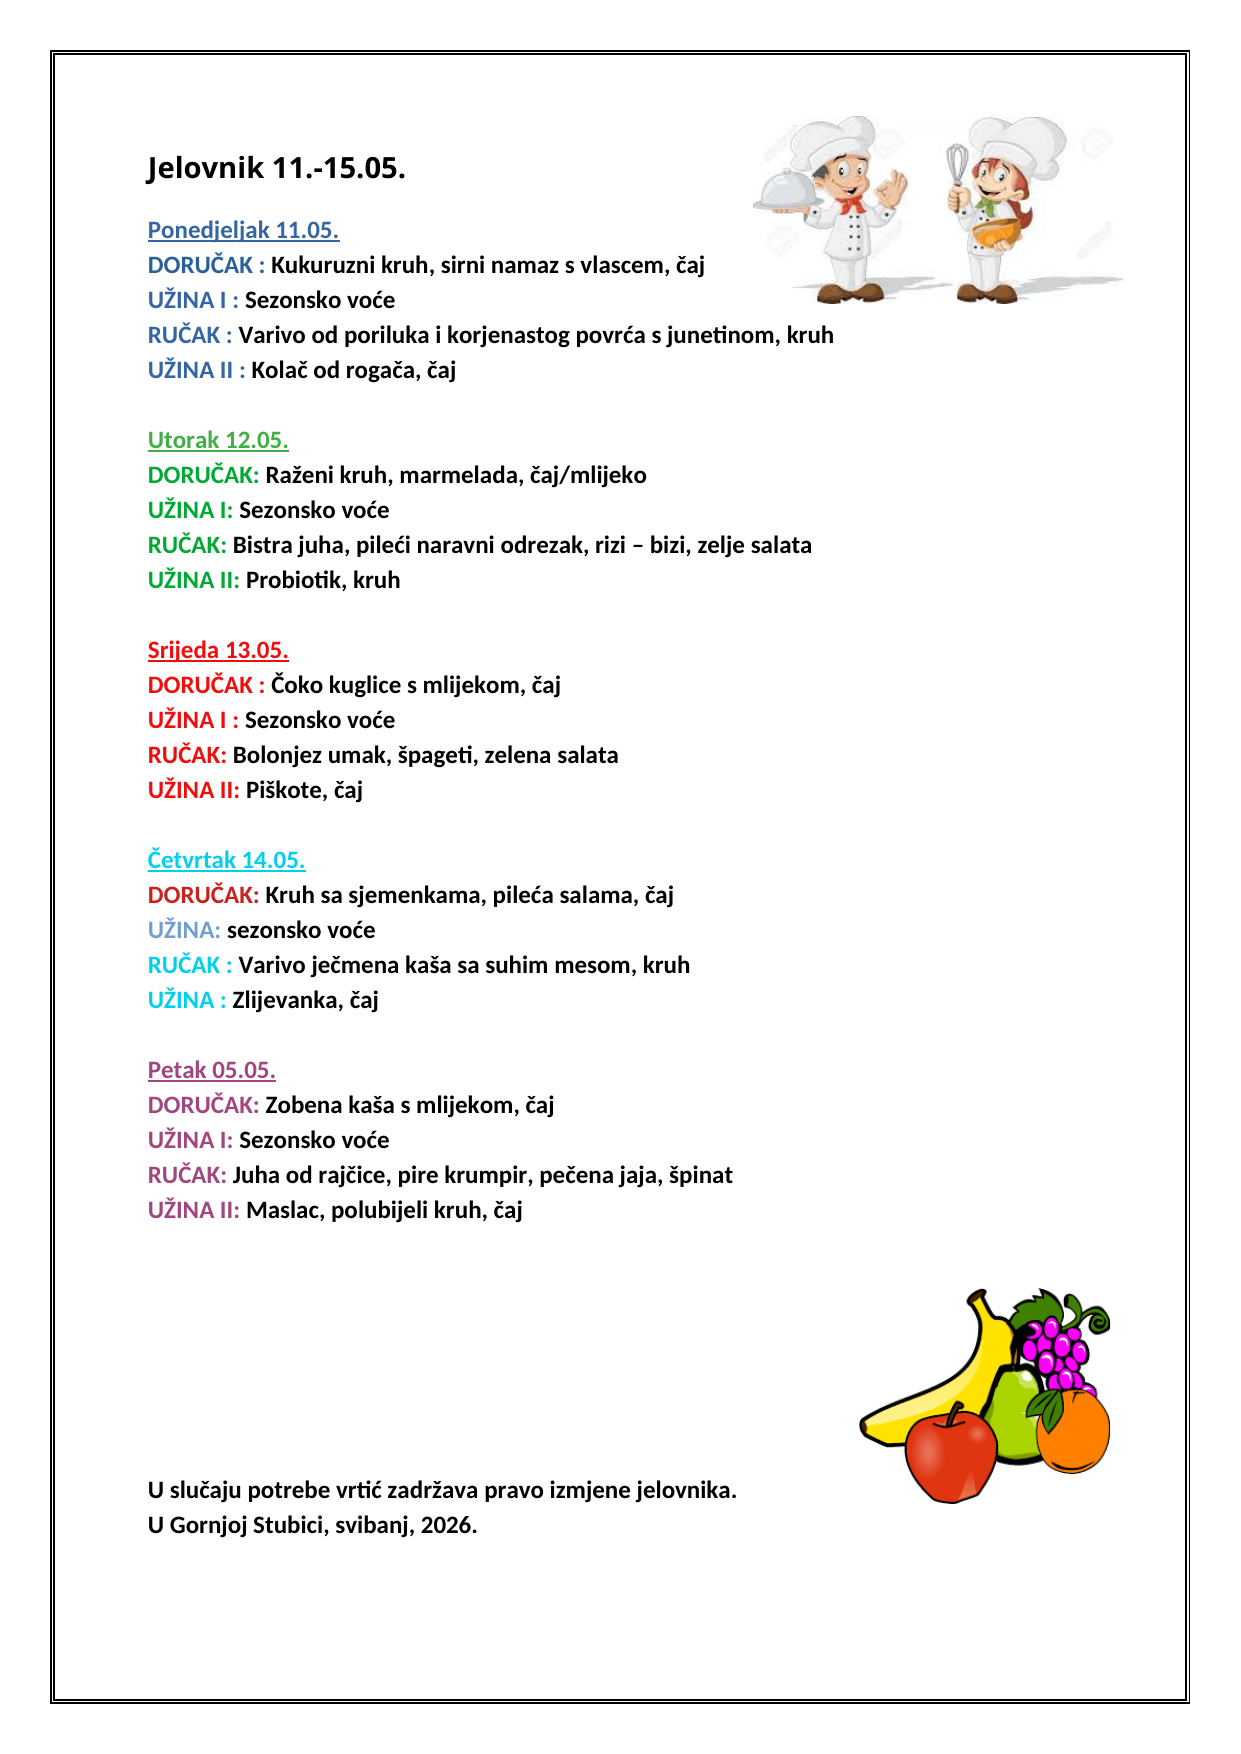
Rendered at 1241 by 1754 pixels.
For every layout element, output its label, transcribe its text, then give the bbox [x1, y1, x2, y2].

text DORUČAK: Raženi kruh, marmelada, čaj/mlijeko [148, 459, 1093, 489]
text Srijeda 13.05. [148, 634, 1093, 664]
text DORUČAK : Kukuruzni kruh, sirni namaz s vlascem, čaj [148, 249, 753, 279]
text RUČAK : Varivo ječmena kaša sa suhim mesom, kruh [148, 949, 1093, 979]
text UŽINA II: Probiotik, kruh [148, 564, 1093, 594]
text UŽINA II: Maslac, polubijeli kruh, čaj [148, 1194, 1093, 1224]
text RUČAK: Juha od rajčice, pire krumpir, pečena jaja, špinat [148, 1159, 1093, 1189]
text U slučaju potrebe vrtić zadržava pravo izmjene jelovnika. [148, 1474, 859, 1504]
text RUČAK: Bistra juha, pileći naravni odrezak, rizi – bizi, zelje salata [148, 529, 1093, 559]
text UŽINA : Zlijevanka, čaj [148, 984, 1093, 1014]
text DORUČAK: Kruh sa sjemenkama, pileća salama, čaj [148, 879, 1093, 909]
text U Gornjoj Stubici, svibanj, 2026. [148, 1509, 1093, 1539]
text Četvrtak 14.05. [148, 844, 1093, 874]
text UŽINA I : Sezonsko voće [148, 284, 1093, 314]
picture [753, 116, 1123, 304]
text RUČAK: Bolonjez umak, špageti, zelena salata [148, 739, 1093, 769]
text DORUČAK: Zobena kaša s mlijekom, čaj [148, 1089, 1093, 1119]
text UŽINA I: Sezonsko voće [148, 1124, 1093, 1154]
text UŽINA II: Piškote, čaj [148, 774, 1093, 804]
text UŽINA I: Sezonsko voće [148, 494, 1093, 524]
text RUČAK : Varivo od poriluka i korjenastog povrća s junetinom, kruh [148, 319, 1093, 349]
text Utorak 12.05. [148, 424, 1093, 454]
text Jelovnik 11.-15.05. [148, 148, 753, 187]
picture [859, 1288, 1111, 1504]
text DORUČAK : Čoko kuglice s mlijekom, čaj [148, 669, 1093, 699]
text UŽINA I : Sezonsko voće [148, 704, 1093, 734]
text Petak 05.05. [148, 1054, 1093, 1084]
text UŽINA II : Kolač od rogača, čaj [148, 354, 1093, 384]
text Ponedjeljak 11.05. [148, 214, 753, 244]
text UŽINA: sezonsko voće [148, 914, 1093, 944]
